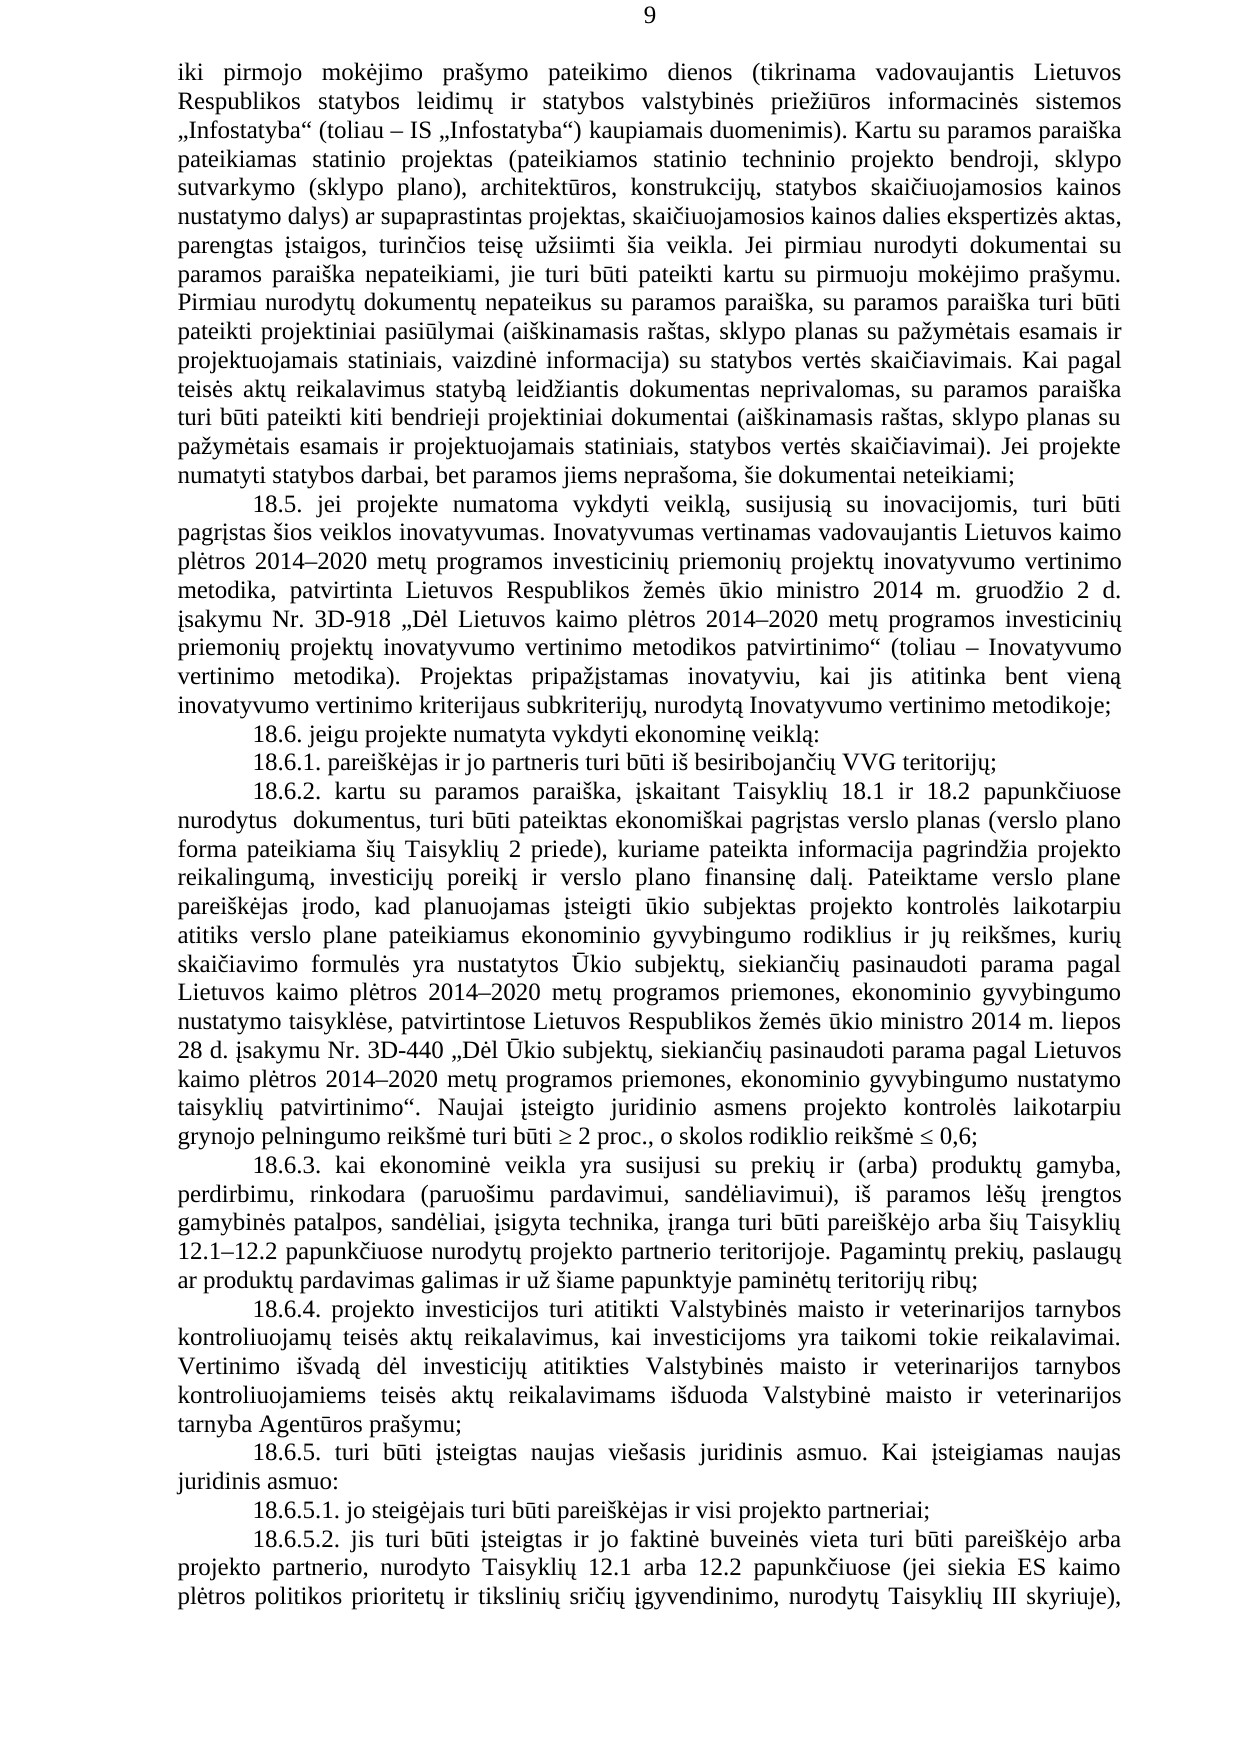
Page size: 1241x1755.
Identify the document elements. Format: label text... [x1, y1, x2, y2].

text 18.5. jei projekte numatoma vykdyti veiklą, susijusią su inovacijomis, turi būti pagrįstas šios veiklos inovatyvumas. Inovatyvumas vertinamas vadovaujantis Lietuvos kaimo plėtros 2014–2020 metų programos investicinių priemonių projektų inovatyvumo vertinimo metodika, patvirtinta Lietuvos Respublikos žemės ūkio ministro 2014 m. gruodžio 2 d. įsakymu Nr. 3D-918 „Dėl Lietuvos kaimo plėtros 2014–2020 metų programos investicinių priemonių projektų inovatyvumo vertinimo metodikos patvirtinimo“ (toliau – Inovatyvumo vertinimo metodika). Projektas pripažįstamas inovatyviu, kai jis atitinka bent vieną inovatyvumo vertinimo kriterijaus subkriterijų, nurodytą Inovatyvumo vertinimo metodikoje; [177, 489, 1122, 719]
text 18.6.1. pareiškėjas ir jo partneris turi būti iš besiribojančių VVG teritorijų; [177, 747, 1122, 776]
text 18.6.5. turi būti įsteigtas naujas viešasis juridinis asmuo. Kai įsteigiamas naujas juridinis asmuo: [177, 1437, 1122, 1495]
text 18.6.3. kai ekonominė veikla yra susijusi su prekių ir (arba) produktų gamyba, perdirbimu, rinkodara (paruošimu pardavimui, sandėliavimui), iš paramos lėšų įrengtos gamybinės patalpos, sandėliai, įsigyta technika, įranga turi būti pareiškėjo arba šių Taisyklių 12.1–12.2 papunkčiuose nurodytų projekto partnerio teritorijoje. Pagamintų prekių, paslaugų ar produktų pardavimas galimas ir už šiame papunktyje paminėtų teritorijų ribų; [177, 1150, 1122, 1294]
text iki pirmojo mokėjimo prašymo pateikimo dienos (tikrinama vadovaujantis Lietuvos Respublikos statybos leidimų ir statybos valstybinės priežiūros informacinės sistemos „Infostatyba“ (toliau – IS „Infostatyba“) kaupiamais duomenimis). Kartu su paramos paraiška pateikiamas statinio projektas (pateikiamos statinio techninio projekto bendroji, sklypo sutvarkymo (sklypo plano), architektūros, konstrukcijų, statybos skaičiuojamosios kainos nustatymo dalys) ar supaprastintas projektas, skaičiuojamosios kainos dalies ekspertizės aktas, parengtas įstaigos, turinčios teisę užsiimti šia veikla. Jei pirmiau nurodyti dokumentai su paramos paraiška nepateikiami, jie turi būti pateikti kartu su pirmuoju mokėjimo prašymu. Pirmiau nurodytų dokumentų nepateikus su paramos paraiška, su paramos paraiška turi būti pateikti projektiniai pasiūlymai (aiškinamasis raštas, sklypo planas su pažymėtais esamais ir projektuojamais statiniais, vaizdinė informacija) su statybos vertės skaičiavimais. Kai pagal teisės aktų reikalavimus statybą leidžiantis dokumentas neprivalomas, su paramos paraiška turi būti pateikti kiti bendrieji projektiniai dokumentai (aiškinamasis raštas, sklypo planas su pažymėtais esamais ir projektuojamais statiniais, statybos vertės skaičiavimai). Jei projekte numatyti statybos darbai, bet paramos jiems neprašoma, šie dokumentai neteikiami; [177, 57, 1122, 489]
text 18.6. jeigu projekte numatyta vykdyti ekonominę veiklą: [177, 719, 1122, 747]
text 18.6.5.2. jis turi būti įsteigtas ir jo faktinė buveinės vieta turi būti pareiškėjo arba projekto partnerio, nurodyto Taisyklių 12.1 arba 12.2 papunkčiuose (jei siekia ES kaimo plėtros politikos prioritetų ir tikslinių sričių įgyvendinimo, nurodytų Taisyklių III skyriuje), [177, 1524, 1122, 1610]
text 18.6.4. projekto investicijos turi atitikti Valstybinės maisto ir veterinarijos tarnybos kontroliuojamų teisės aktų reikalavimus, kai investicijoms yra taikomi tokie reikalavimai. Vertinimo išvadą dėl investicijų atitikties Valstybinės maisto ir veterinarijos tarnybos kontroliuojamiems teisės aktų reikalavimams išduoda Valstybinė maisto ir veterinarijos tarnyba Agentūros prašymu; [177, 1294, 1122, 1437]
text 18.6.5.1. jo steigėjais turi būti pareiškėjas ir visi projekto partneriai; [177, 1495, 1122, 1524]
text 18.6.2. kartu su paramos paraiška, įskaitant Taisyklių 18.1 ir 18.2 papunkčiuose nurodytus dokumentus, turi būti pateiktas ekonomiškai pagrįstas verslo planas (verslo plano forma pateikiama šių Taisyklių 2 priede), kuriame pateikta informacija pagrindžia projekto reikalingumą, investicijų poreikį ir verslo plano finansinę dalį. Pateiktame verslo plane pareiškėjas įrodo, kad planuojamas įsteigti ūkio subjektas projekto kontrolės laikotarpiu atitiks verslo plane pateikiamus ekonominio gyvybingumo rodiklius ir jų reikšmes, kurių skaičiavimo formulės yra nustatytos Ūkio subjektų, siekiančių pasinaudoti parama pagal Lietuvos kaimo plėtros 2014–2020 metų programos priemones, ekonominio gyvybingumo nustatymo taisyklėse, patvirtintose Lietuvos Respublikos žemės ūkio ministro 2014 m. liepos 28 d. įsakymu Nr. 3D-440 „Dėl Ūkio subjektų, siekiančių pasinaudoti parama pagal Lietuvos kaimo plėtros 2014–2020 metų programos priemones, ekonominio gyvybingumo nustatymo taisyklių patvirtinimo“. Naujai įsteigto juridinio asmens projekto kontrolės laikotarpiu grynojo pelningumo reikšmė turi būti ≥ 2 proc., o skolos rodiklio reikšmė ≤ 0,6; [177, 776, 1122, 1150]
